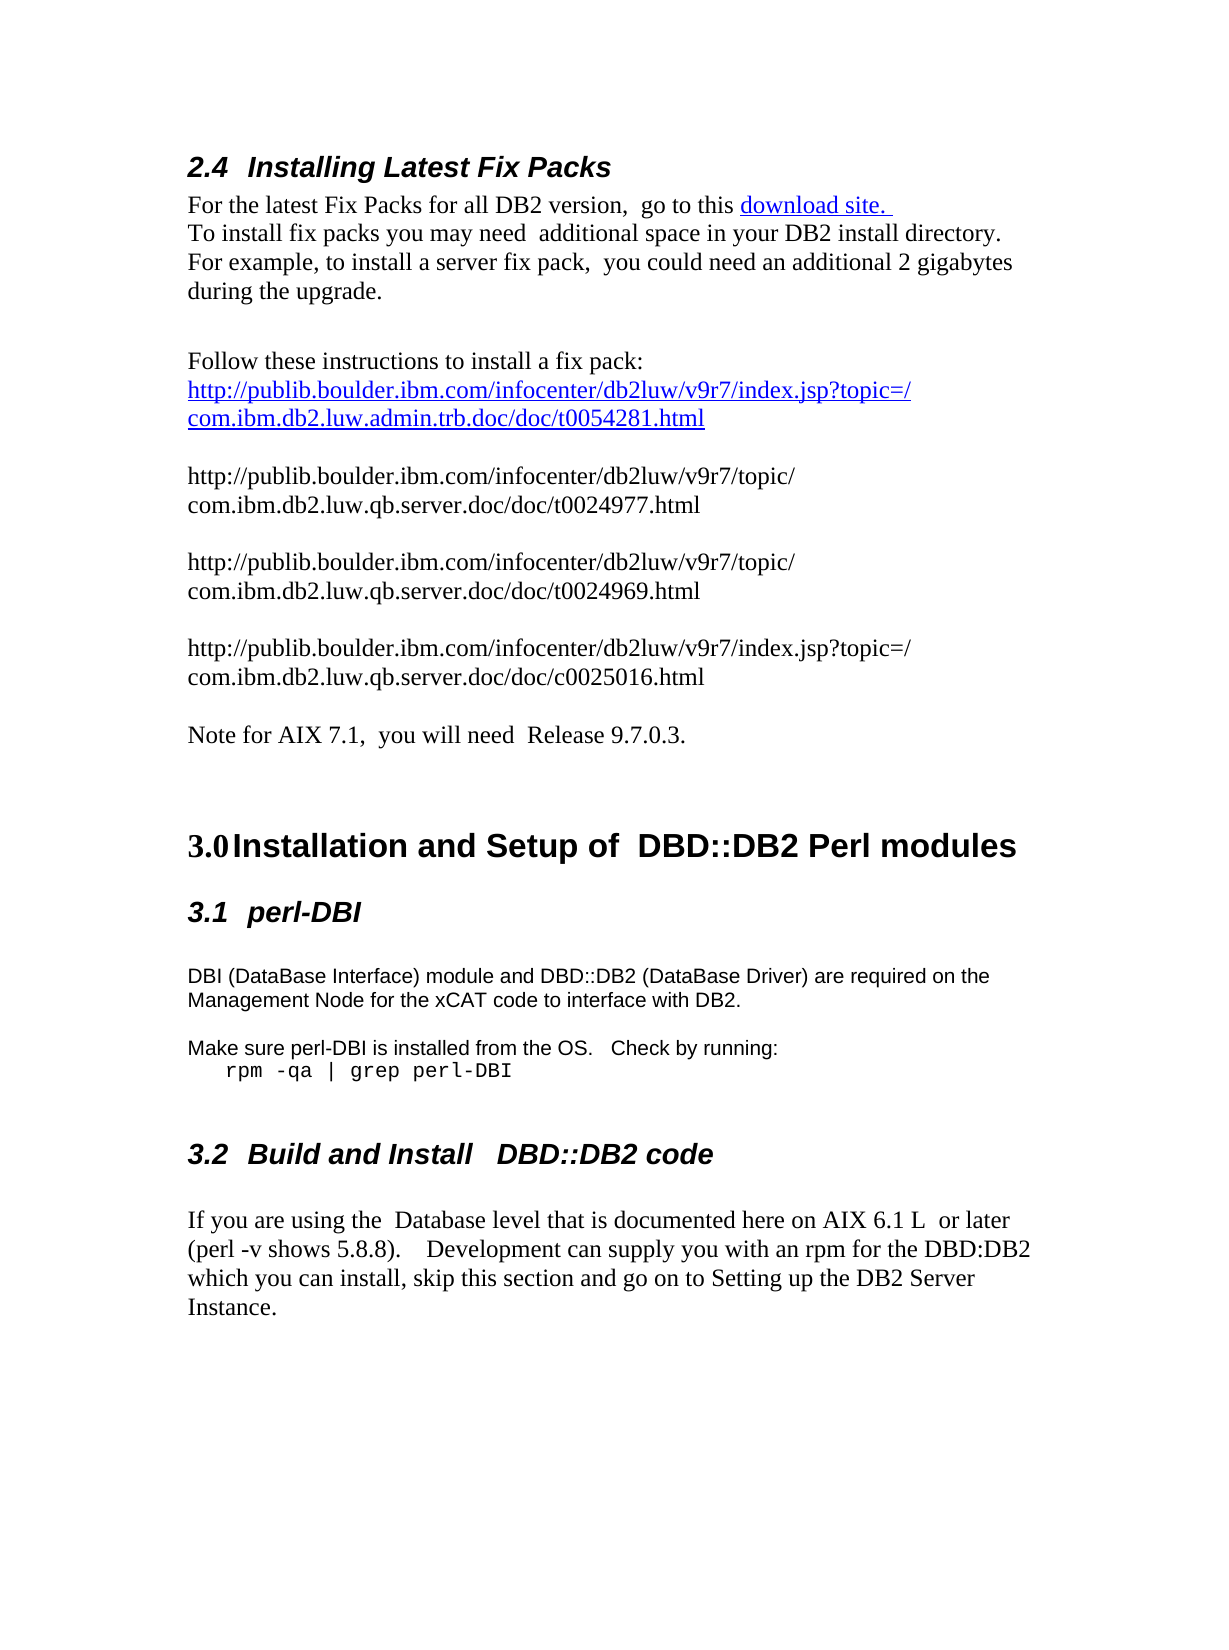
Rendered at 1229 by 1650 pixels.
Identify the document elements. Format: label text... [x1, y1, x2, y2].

text Make sure perl-DBI is installed from the OS. Check by running: [187, 1036, 1041, 1060]
subtitle Installing Latest Fix Packs [187, 150, 1041, 183]
text http://publib.boulder.ibm.com/infocenter/db2luw/v9r7/index.jsp?topic=/com.ibm.db2.luw.qb.server.doc/doc/c0025016.html [187, 633, 1041, 691]
text http://publib.boulder.ibm.com/infocenter/db2luw/v9r7/topic/com.ibm.db2.luw.qb.server.doc/doc/t0024977.html [187, 461, 1041, 518]
subtitle Installation and Setup of DBD::DB2 Perl modules [187, 826, 1041, 864]
text DBI (DataBase Interface) module and DBD::DB2 (DataBase Driver) are required on the Management Node for the xCAT code to interface with DB2. [187, 964, 1041, 1012]
text Follow these instructions to install a fix pack: [187, 346, 1041, 375]
text http://publib.boulder.ibm.com/infocenter/db2luw/v9r7/topic/com.ibm.db2.luw.qb.server.doc/doc/t0024969.html [187, 547, 1041, 605]
text rpm -qa | grep perl-DBI [225, 1060, 1041, 1083]
text For the latest Fix Packs for all DB2 version, go to this download site. [187, 190, 1041, 218]
text To install fix packs you may need additional space in your DB2 install directory. For example, to install a server fix pack, you could need an additional 2 gigabytes during the upgrade. [187, 218, 1041, 305]
text http://publib.boulder.ibm.com/infocenter/db2luw/v9r7/index.jsp?topic=/com.ibm.db2.luw.admin.trb.doc/doc/t0054281.html [187, 375, 1041, 432]
text Note for AIX 7.1, you will need Release 9.7.0.3. [187, 720, 1041, 748]
text If you are using the Database level that is documented here on AIX 6.1 L or later (perl -v shows 5.8.8). Development can supply you with an rpm for the DBD:DB2 which you can install, skip this section and go on to Setting up the DB2 Server Instance. [187, 1205, 1041, 1320]
subtitle Build and Install DBD::DB2 code [187, 1137, 1041, 1170]
subtitle perl-DBI [187, 895, 1041, 929]
